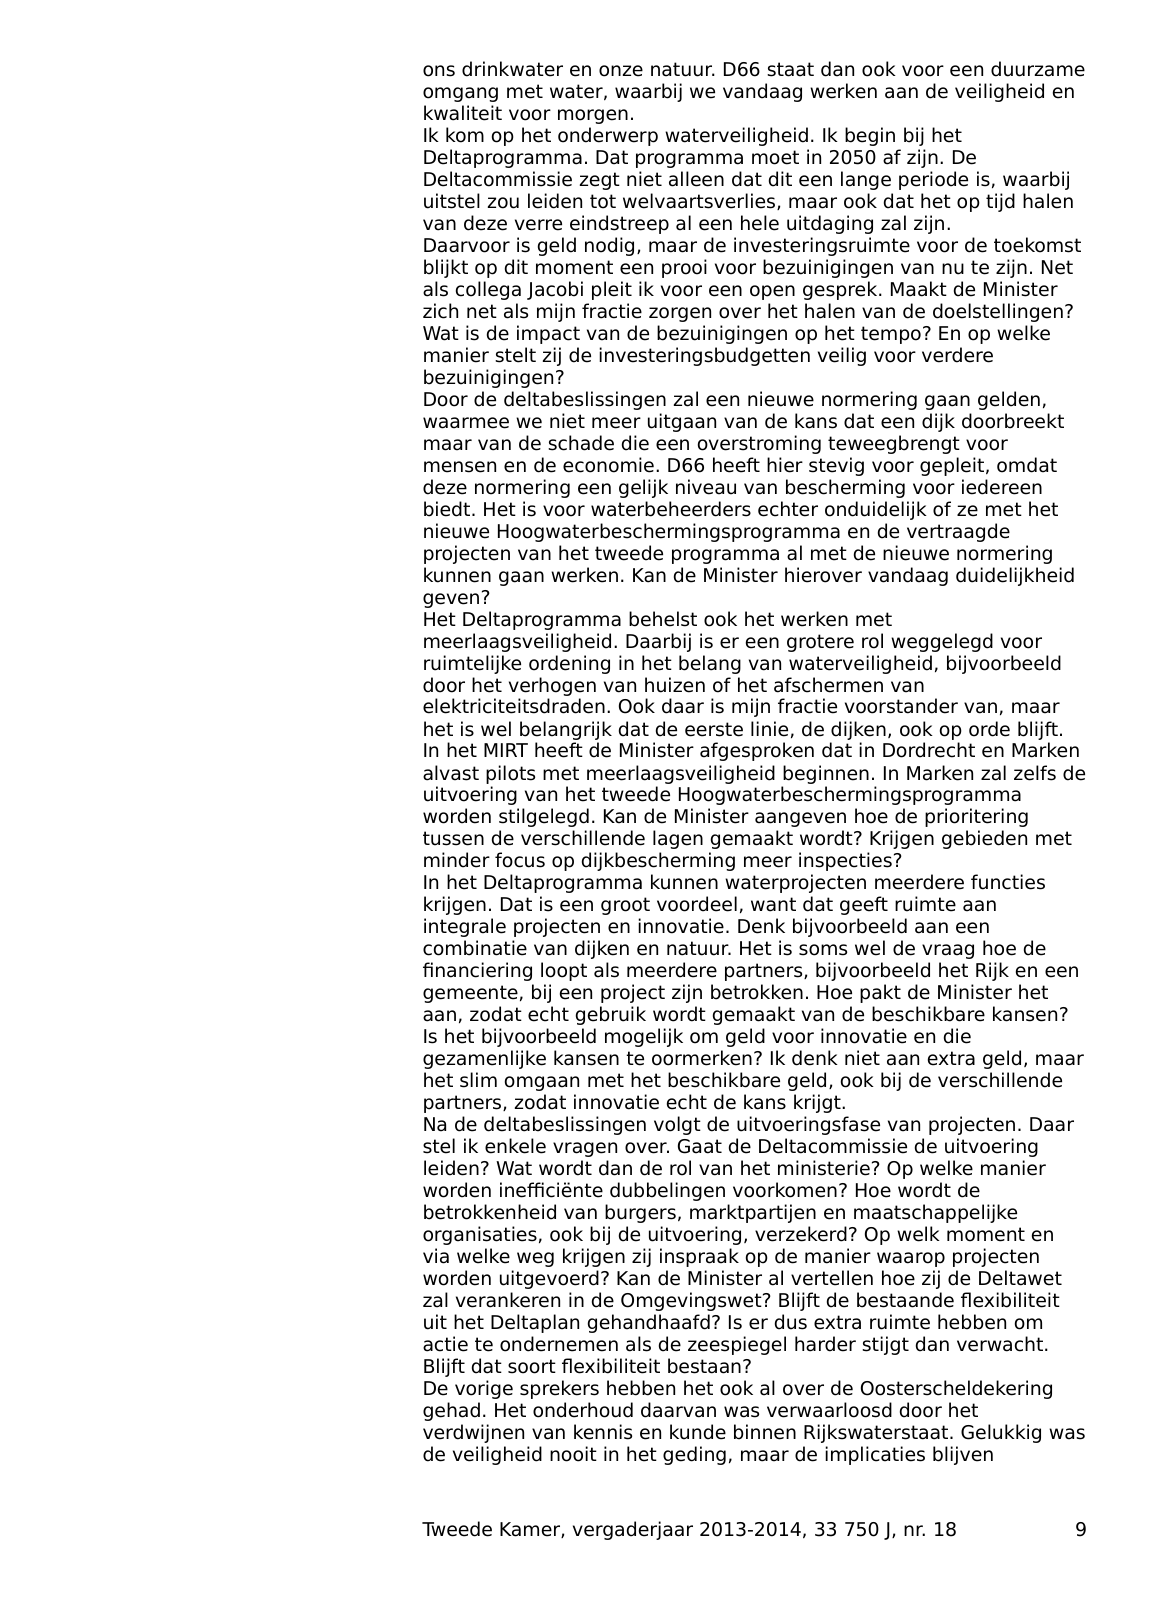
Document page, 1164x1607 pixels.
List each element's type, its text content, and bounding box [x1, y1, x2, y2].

text Na de deltabeslissingen volgt de uitvoeringsfase van projecten. Daar stel ik enkele vragen over. Gaat de Deltacommissie de uitvoering leiden? Wat wordt dan de rol van het ministerie? Op welke manier worden inefficiënte dubbelingen voorkomen? Hoe wordt de betrokkenheid van burgers, marktpartijen en maatschappelijke organisaties, ook bij de uitvoering, verzekerd? Op welk moment en via welke weg krijgen zij inspraak op de manier waarop projecten worden uitgevoerd? Kan de Minister al vertellen hoe zij de Deltawet zal verankeren in de Omgevingswet? Blijft de bestaande flexibiliteit uit het Deltaplan gehandhaafd? Is er dus extra ruimte hebben om actie te ondernemen als de zeespiegel harder stijgt dan verwacht. Blijft dat soort flexibiliteit bestaan? [422, 1114, 1087, 1378]
text Het Deltaprogramma behelst ook het werken met meerlaagsveiligheid. Daarbij is er een grotere rol weggelegd voor ruimtelijke ordening in het belang van waterveiligheid, bijvoorbeeld door het verhogen van huizen of het afschermen van elektriciteitsdraden. Ook daar is mijn fractie voorstander van, maar het is wel belangrijk dat de eerste linie, de dijken, ook op orde blijft. In het MIRT heeft de Minister afgesproken dat in Dordrecht en Marken alvast pilots met meerlaagsveiligheid beginnen. In Marken zal zelfs de uitvoering van het tweede Hoogwaterbeschermingsprogramma worden stilgelegd. Kan de Minister aangeven hoe de prioritering tussen de verschillende lagen gemaakt wordt? Krijgen gebieden met minder focus op dijkbescherming meer inspecties? [422, 608, 1087, 872]
text ons drinkwater en onze natuur. D66 staat dan ook voor een duurzame omgang met water, waarbij we vandaag werken aan de veiligheid en kwaliteit voor morgen. [422, 59, 1087, 125]
text Daarvoor is geld nodig, maar de investeringsruimte voor de toekomst blijkt op dit moment een prooi voor bezuinigingen van nu te zijn. Net als collega Jacobi pleit ik voor een open gesprek. Maakt de Minister zich net als mijn fractie zorgen over het halen van de doelstellingen? Wat is de impact van de bezuinigingen op het tempo? En op welke manier stelt zij de investeringsbudgetten veilig voor verdere bezuinigingen? [422, 235, 1087, 389]
text Ik kom op het onderwerp waterveiligheid. Ik begin bij het Deltaprogramma. Dat programma moet in 2050 af zijn. De Deltacommissie zegt niet alleen dat dit een lange periode is, waarbij uitstel zou leiden tot welvaartsverlies, maar ook dat het op tijd halen van deze verre eindstreep al een hele uitdaging zal zijn. [422, 125, 1087, 235]
text Door de deltabeslissingen zal een nieuwe normering gaan gelden, waarmee we niet meer uitgaan van de kans dat een dijk doorbreekt maar van de schade die een overstroming teweegbrengt voor mensen en de economie. D66 heeft hier stevig voor gepleit, omdat deze normering een gelijk niveau van bescherming voor iedereen biedt. Het is voor waterbeheerders echter onduidelijk of ze met het nieuwe Hoogwaterbeschermingsprogramma en de vertraagde projecten van het tweede programma al met de nieuwe normering kunnen gaan werken. Kan de Minister hierover vandaag duidelijkheid geven? [422, 389, 1087, 608]
text In het Deltaprogramma kunnen waterprojecten meerdere functies krijgen. Dat is een groot voordeel, want dat geeft ruimte aan integrale projecten en innovatie. Denk bijvoorbeeld aan een combinatie van dijken en natuur. Het is soms wel de vraag hoe de financiering loopt als meerdere partners, bijvoorbeeld het Rijk en een gemeente, bij een project zijn betrokken. Hoe pakt de Minister het aan, zodat echt gebruik wordt gemaakt van de beschikbare kansen? Is het bijvoorbeeld mogelijk om geld voor innovatie en die gezamenlijke kansen te oormerken? Ik denk niet aan extra geld, maar het slim omgaan met het beschikbare geld, ook bij de verschillende partners, zodat innovatie echt de kans krijgt. [422, 872, 1087, 1114]
text De vorige sprekers hebben het ook al over de Oosterscheldekering gehad. Het onderhoud daarvan was verwaarloosd door het verdwijnen van kennis en kunde binnen Rijkswaterstaat. Gelukkig was de veiligheid nooit in het geding, maar de implicaties blijven [422, 1378, 1087, 1466]
